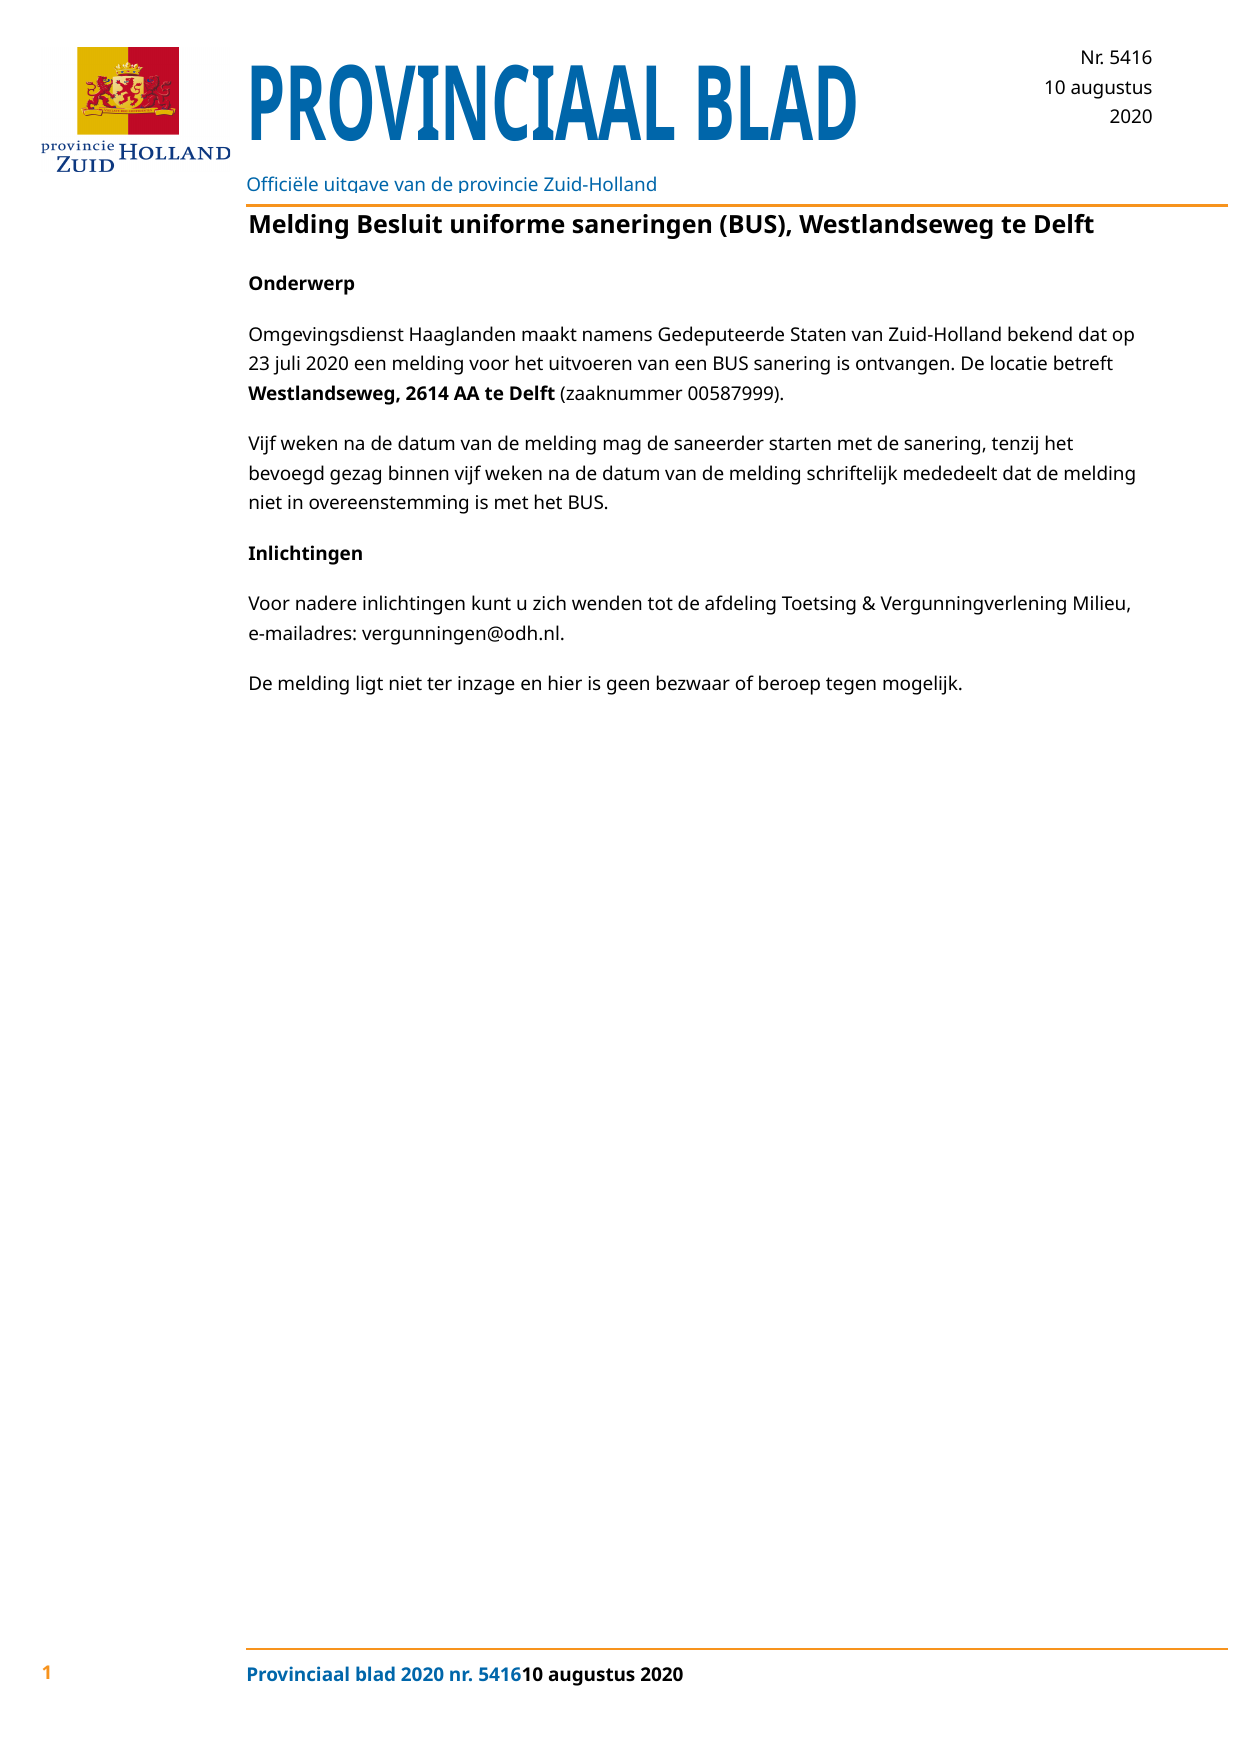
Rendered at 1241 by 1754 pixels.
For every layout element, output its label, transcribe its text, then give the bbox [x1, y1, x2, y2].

text Onderwerp [248, 270, 1152, 296]
picture [41, 47, 231, 172]
text De melding ligt niet ter inzage en hier is geen bezwaar of beroep tegen mogelijk. [248, 670, 1152, 696]
text Vijf weken na de datum van de melding mag de saneerder starten met de sanering, tenzij het bevoegd gezag binnen vijf weken na de datum van de melding schriftelijk mededeelt dat de melding niet in overeenstemming is met het BUS. [248, 430, 1152, 515]
text Melding Besluit uniforme saneringen (BUS), Westlandseweg te Delft [248, 207, 1152, 241]
text Voor nadere inlichtingen kunt u zich wenden tot de afdeling Toetsing & Vergunningverlening Milieu, e-mailadres: vergunningen@odh.nl. [248, 590, 1152, 646]
text Inlichtingen [248, 540, 1152, 566]
text Omgevingsdienst Haaglanden maakt namens Gedeputeerde Staten van Zuid-Holland bekend dat op 23 juli 2020 een melding voor het uitvoeren van een BUS sanering is ontvangen. De locatie betreft Westlandseweg, 2614 AA te Delft (zaaknummer 00587999). [248, 321, 1152, 406]
